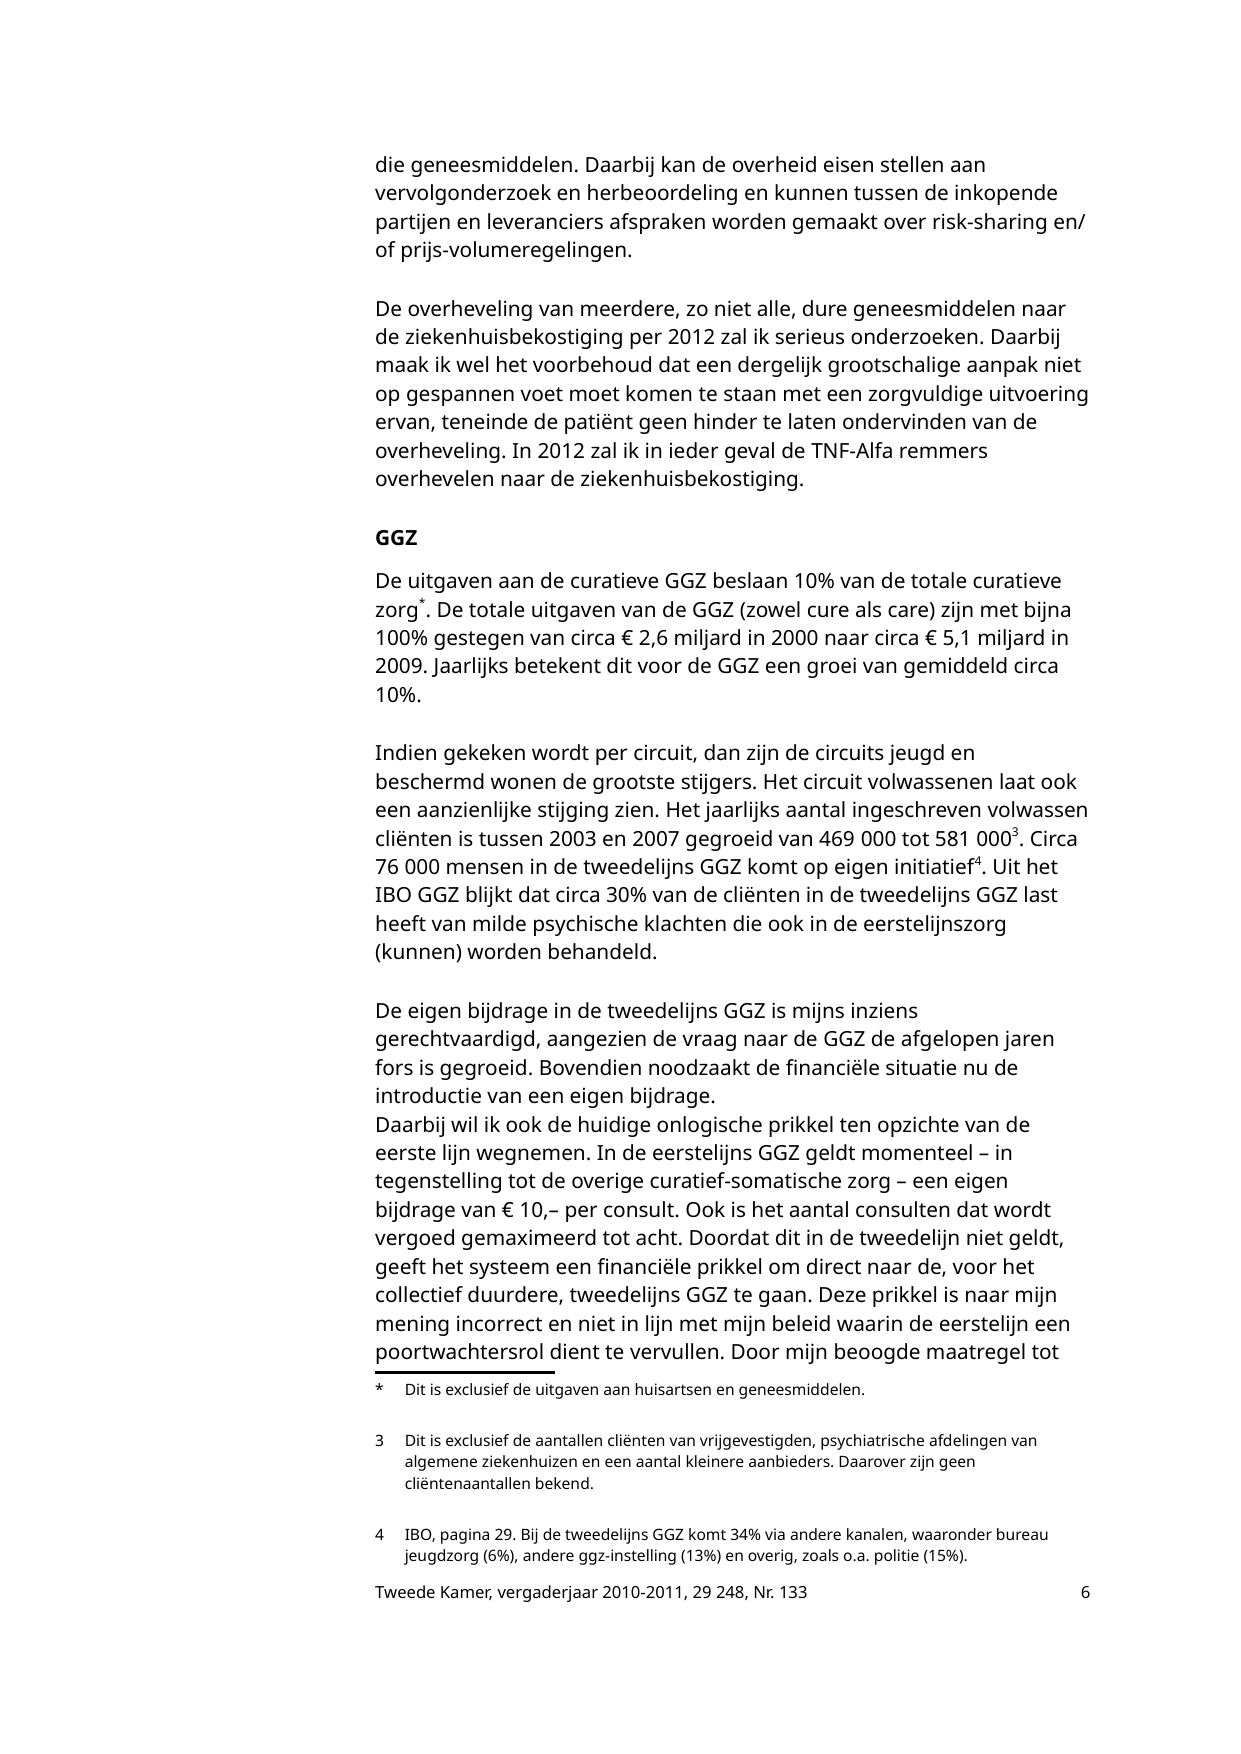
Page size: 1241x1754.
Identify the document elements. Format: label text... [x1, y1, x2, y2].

text Naast geneesmiddelen met een vergoedingslimiet kent het GVS een segment (bijlage 1B) met unieke geneesmiddelen waarvoor geen vergoedingslimiet geldt en waarbij nog onvoldoende sprake is van onderlinge concurrentie tussen producten. Dit zijn nieuwe geneesmiddelen die niet onderling vervangbaar zijn met geneesmiddelen met een vergoedingslimiet (bijlage 1A). Een aantal van deze geneesmiddelen betreft dure medisch-specialistische geneesmiddelen die in aanmerking komen voor overheveling naar de ziekenhuisbekostiging. Voor deze dure geneesmiddelen, maar ook voor de resterende 1B middelen in het GVS, overweeg ik te komen tot nadere regulering die moet leiden tot een gepaste prijsstelling en gepast gebruik binnen het verzekerde pakket. Dat kan worden gerealiseerd door het toepassen van een voorwaardelijke vergoeding/financiering bij die geneesmiddelen. Daarbij kan de overheid eisen stellen aan vervolgonderzoek en herbeoordeling en kunnen tussen de inkopende partijen en leveranciers afspraken worden gemaakt over risk-sharing en/ of prijs-volumeregelingen. [375, 150, 1090, 292]
text Daarbij wil ik ook de huidige onlogische prikkel ten opzichte van de eerste lijn wegnemen. In de eerstelijns GGZ geldt momenteel – in tegenstelling tot de overige curatief-somatische zorg – een eigen bijdrage van € 10,– per consult. Ook is het aantal consulten dat wordt vergoed gemaximeerd tot acht. Doordat dit in de tweedelijn niet geldt, geeft het systeem een financiële prikkel om direct naar de, voor het collectief duurdere, tweedelijns GGZ te gaan. Deze prikkel is naar mijn mening incorrect en niet in lijn met mijn beleid waarin de eerstelijn een poortwachtersrol dient te vervullen. Door mijn beoogde maatregel tot invoering van een eigen bijdrage in de tweedelijns GGZ wordt deze verkeerde prikkel weggenomen. [375, 1138, 1090, 1280]
text De overheveling van meerdere, zo niet alle, dure geneesmiddelen naar de ziekenhuisbekostiging per 2012 zal ik serieus onderzoeken. Daarbij maak ik wel het voorbehoud dat een dergelijk grootschalige aanpak niet op gespannen voet moet komen te staan met een zorgvuldige uitvoering ervan, teneinde de patiënt geen hinder te laten ondervinden van de overheveling. In 2012 zal ik in ieder geval de TNF-Alfa remmers overhevelen naar de ziekenhuisbekostiging. [375, 322, 1090, 521]
text Dit is exclusief de uitgaven aan huisartsen en geneesmiddelen. [375, 1307, 1090, 1336]
text GGZ [375, 551, 1090, 580]
text De uitgaven aan de curatieve GGZ beslaan 10% van de totale curatieve zorg. De totale uitgaven van de GGZ (zowel cure als care) zijn met bijna 100% gestegen van circa € 2,6 miljard in 2000 naar circa € 5,1 miljard in 2009. Jaarlijks betekent dit voor de GGZ een groei van gemiddeld circa 10%. [375, 595, 1090, 737]
text Indien gekeken wordt per circuit, dan zijn de circuits jeugd en beschermd wonen de grootste stijgers. Het circuit volwassenen laat ook een aanzienlijke stijging zien. Het jaarlijks aantal ingeschreven volwassen cliënten is tussen 2003 en 2007 gegroeid van 469 000 tot 581 000. Circa 76 000 mensen in de tweedelijns GGZ komt op eigen initiatief. Uit het IBO GGZ blijkt dat circa 30% van de cliënten in de tweedelijns GGZ last heeft van milde psychische klachten die ook in de eerstelijnszorg (kunnen) worden behandeld. [375, 767, 1090, 994]
text De eigen bijdrage in de tweedelijns GGZ is mijns inziens gerechtvaardigd, aangezien de vraag naar de GGZ de afgelopen jaren fors is gegroeid. Bovendien noodzaakt de financiële situatie nu de introductie van een eigen bijdrage. [375, 1024, 1090, 1138]
text Dit is exclusief de aantallen cliënten van vrijgevestigden, psychiatrische afdelingen van algemene ziekenhuizen en een aantal kleinere aanbieders. Daarover zijn geen cliëntenaantallen bekend. [375, 1366, 1090, 1451]
text IBO, pagina 29. Bij de tweedelijns GGZ komt 34% via andere kanalen, waaronder bureau jeugdzorg (6%), andere ggz-instelling (13%) en overig, zoals o.a. politie (15%). [375, 1481, 1090, 1566]
